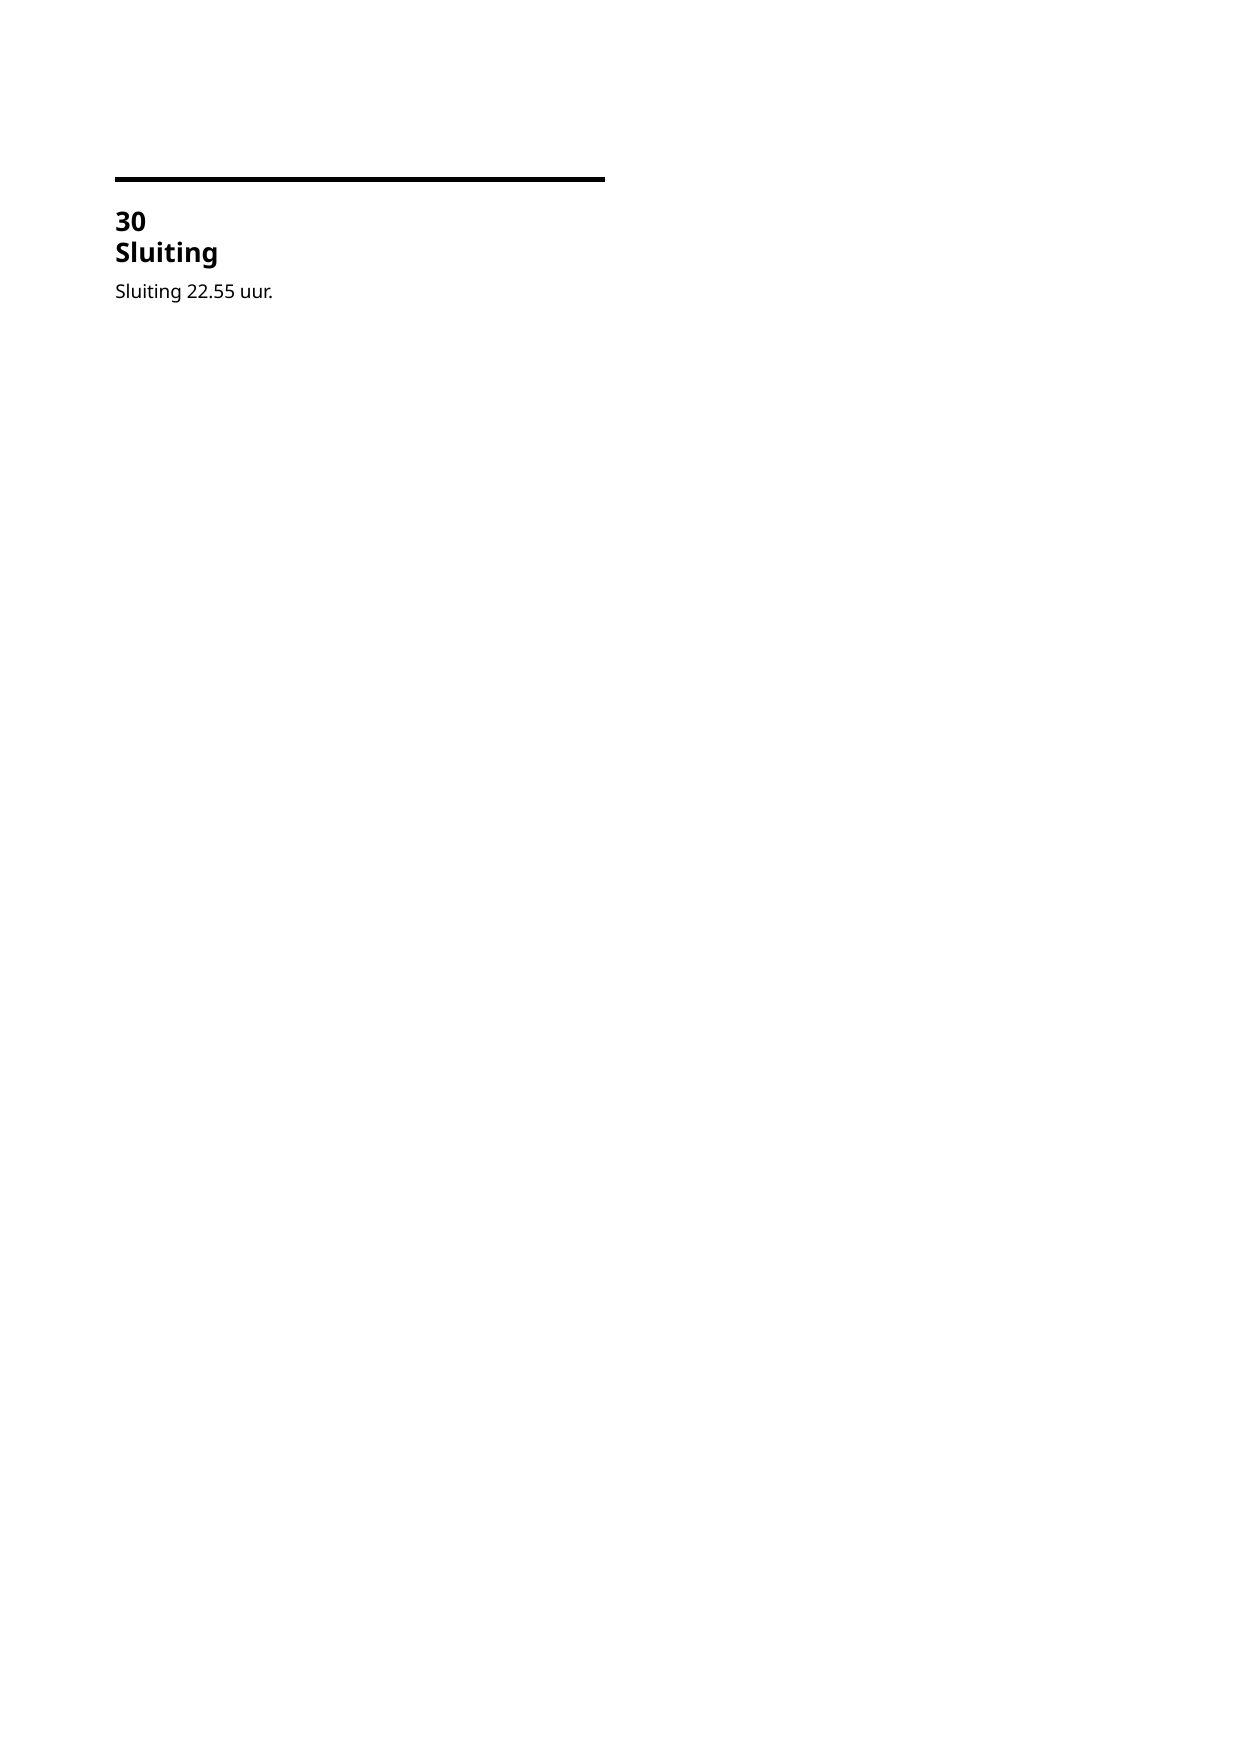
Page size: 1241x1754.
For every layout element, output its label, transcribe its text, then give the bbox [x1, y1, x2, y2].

text Sluiting [115, 239, 605, 283]
text 30 [115, 203, 605, 239]
text Sluiting 22.55 uur. [115, 283, 605, 302]
